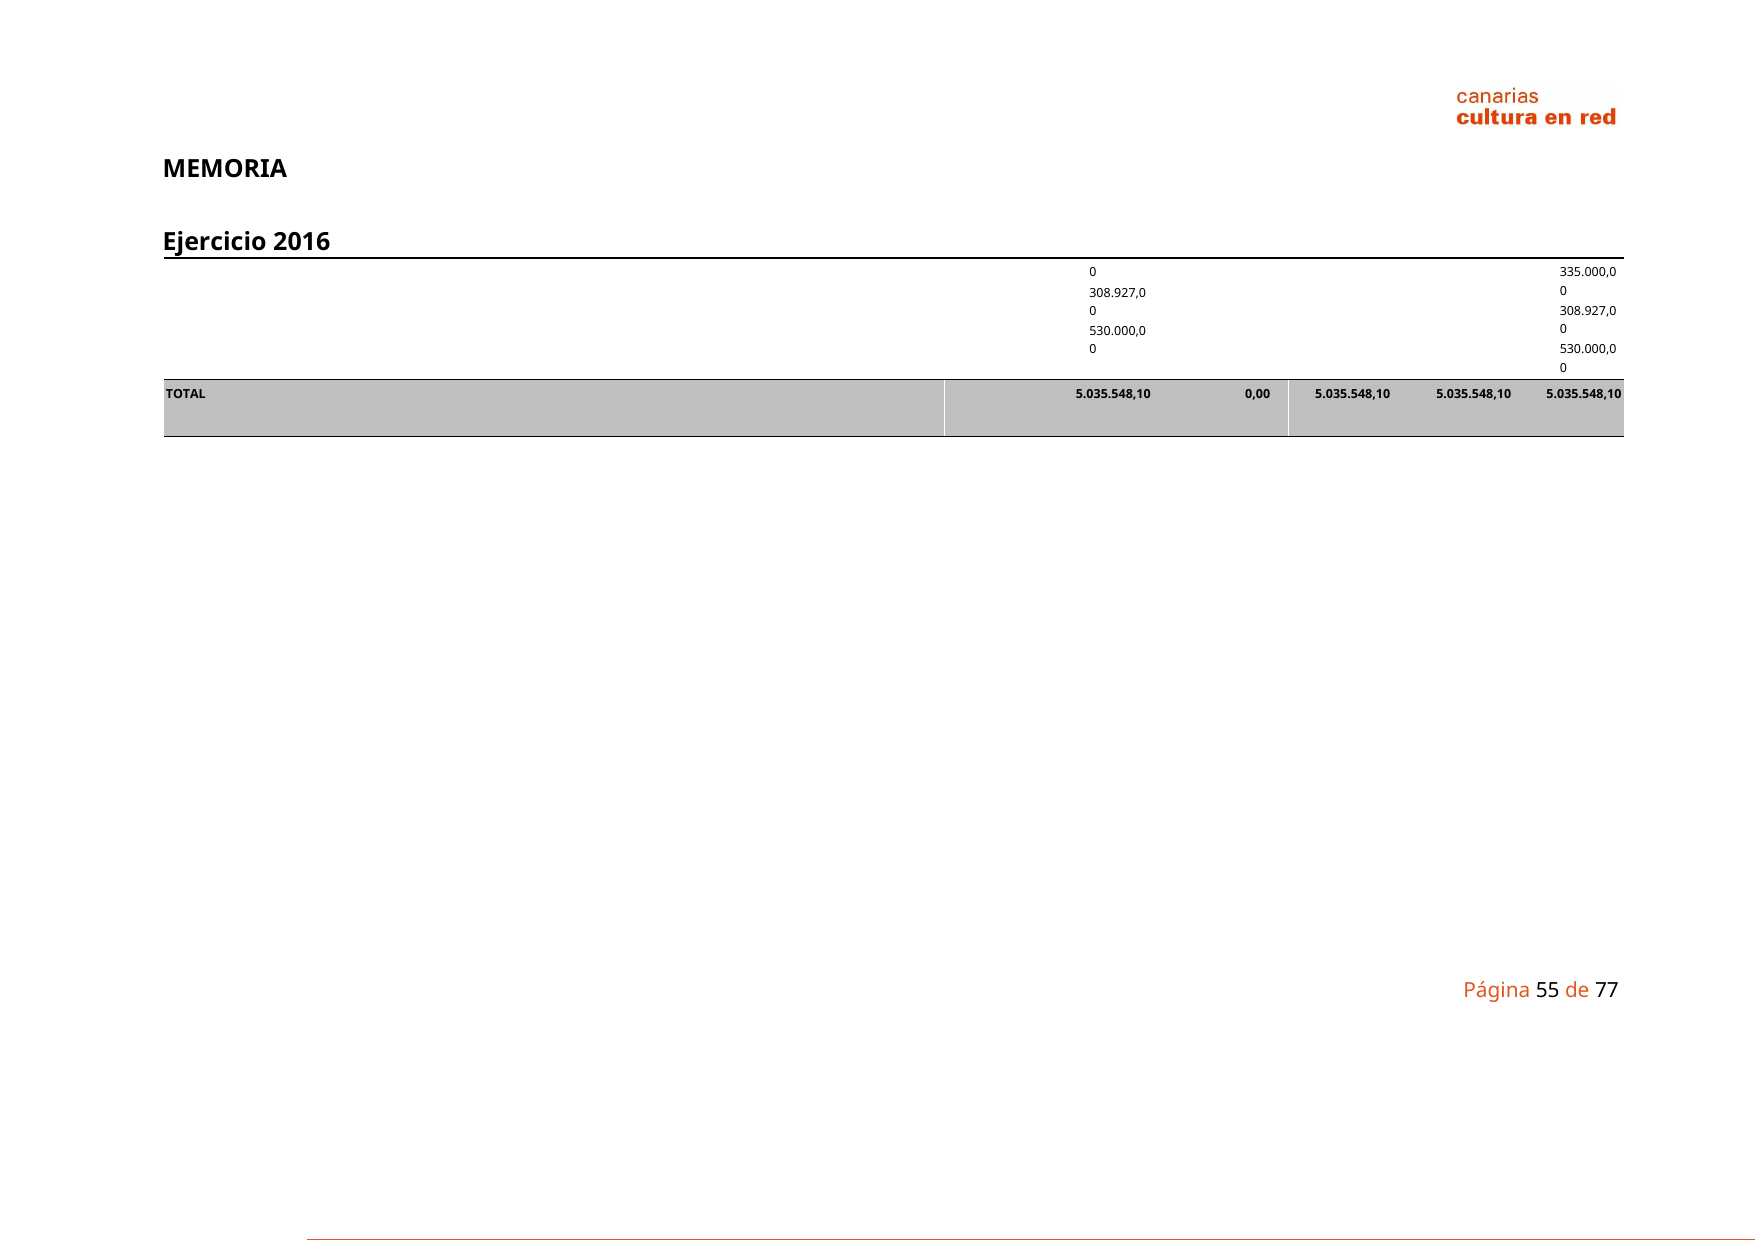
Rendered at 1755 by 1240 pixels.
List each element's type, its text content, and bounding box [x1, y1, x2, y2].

table_cell [1404, 259, 1527, 379]
table_cell [632, 259, 944, 379]
table_cell [545, 380, 632, 436]
table_cell [632, 380, 944, 436]
table_cell 0,00 [1155, 380, 1288, 436]
table_cell [945, 380, 1049, 436]
table_cell [945, 259, 1049, 379]
table_cell [545, 259, 632, 379]
table_cell [1155, 259, 1288, 379]
table_cell [1289, 259, 1404, 379]
table_cell 0 308.927,00 530.000,00 [1049, 259, 1155, 379]
table_cell TOTAL [164, 380, 545, 436]
table_cell 335.000,00 308.927,00 530.000,00 [1527, 259, 1624, 379]
table_cell 5.035.548,10 [1289, 380, 1404, 436]
table_cell 5.035.548,10 [1527, 380, 1624, 436]
table_cell 5.035.548,10 [1404, 380, 1527, 436]
table_cell 5.035.548,10 [1049, 380, 1155, 436]
table_cell [164, 259, 545, 379]
